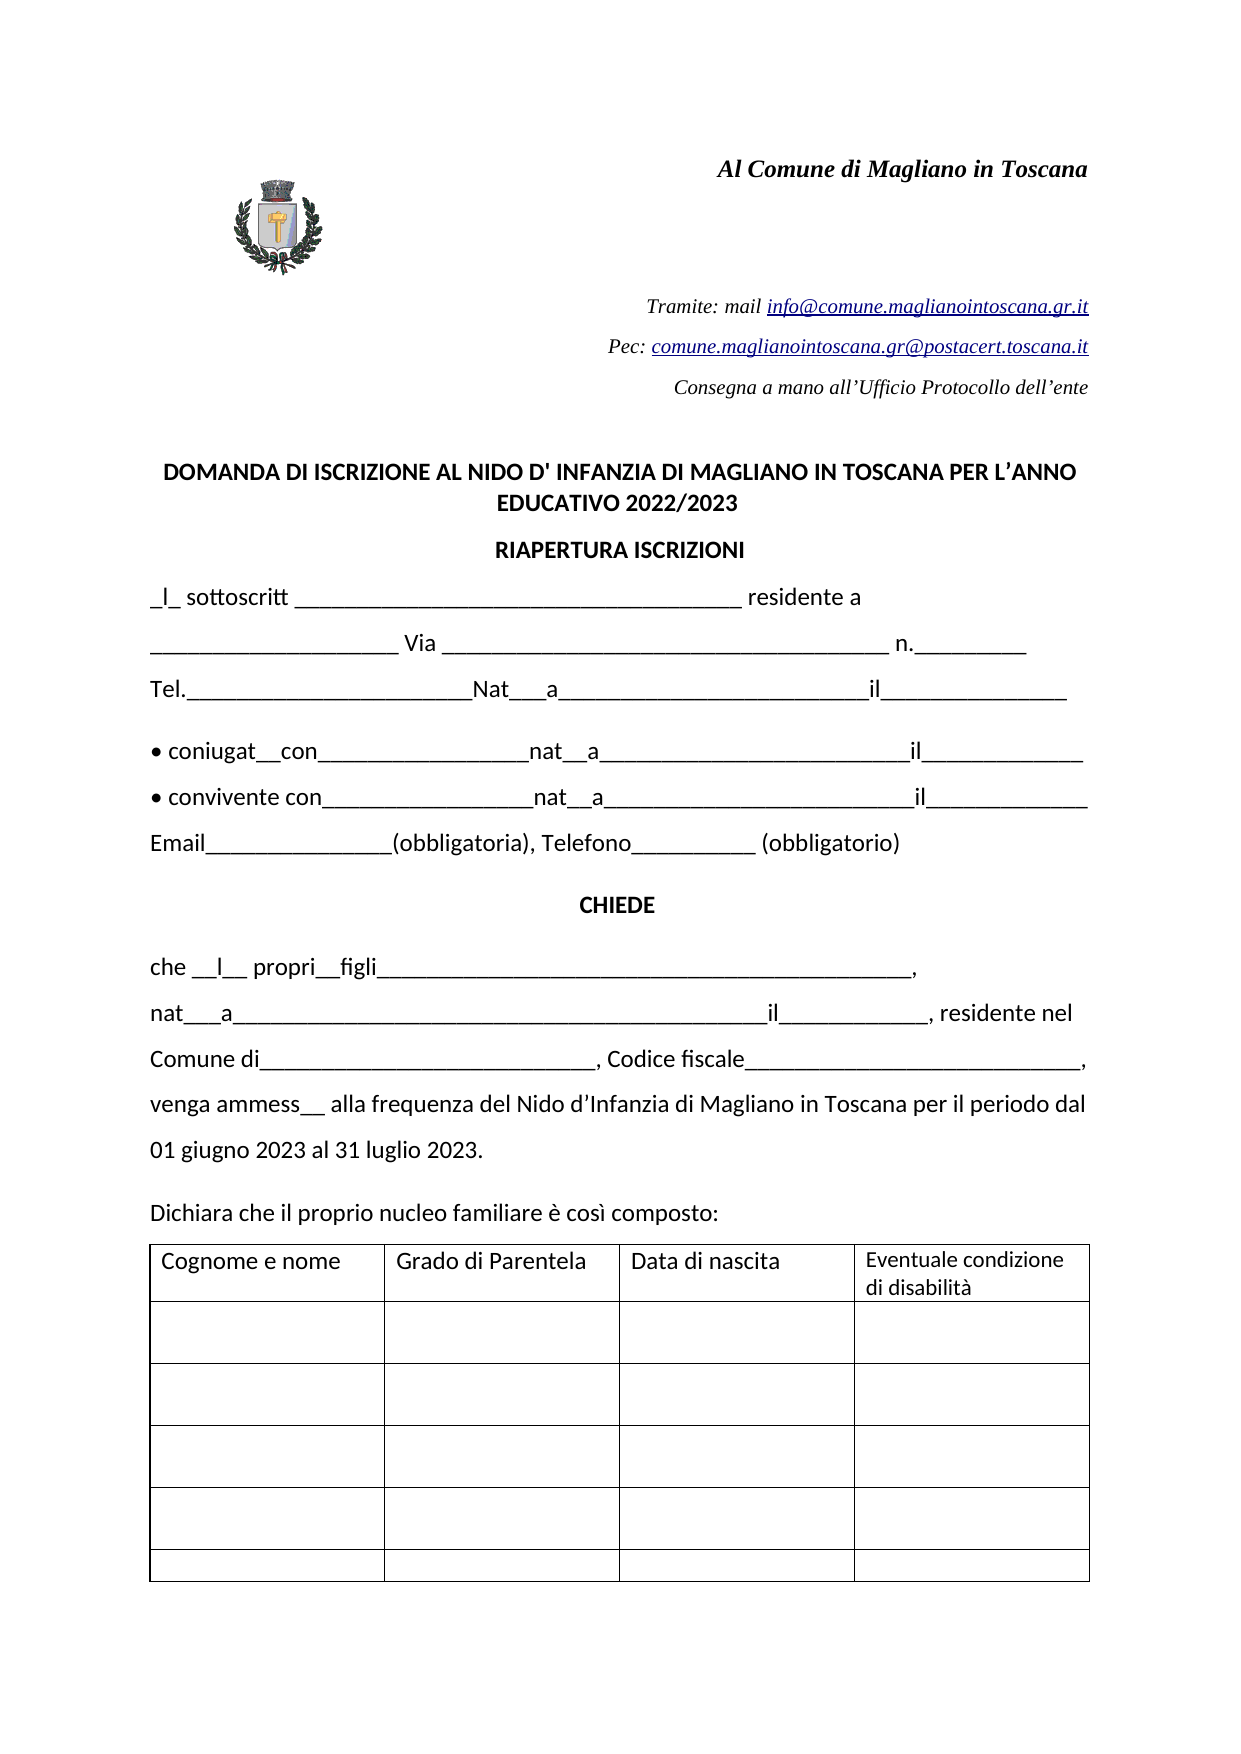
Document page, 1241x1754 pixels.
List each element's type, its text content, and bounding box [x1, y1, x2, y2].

text _l_ sottoscritt ____________________________________ residente a ____________________ Via ____________________________________ n._________ Tel._______________________Nat___a_________________________il_______________ [150, 581, 1090, 703]
table_cell [855, 1488, 1089, 1549]
table_cell [855, 1302, 1089, 1363]
table_cell [151, 1550, 384, 1581]
table_cell [385, 1550, 619, 1581]
table_cell [620, 1488, 854, 1549]
table_header Cognome e nome [151, 1245, 384, 1301]
text DOMANDA DI ISCRIZIONE AL NIDO D' INFANZIA DI MAGLIANO IN TOSCANA PER L’ANNO EDUCATIVO 2022/2023 [150, 456, 1090, 517]
table_cell [620, 1364, 854, 1425]
text Tramite: mail info@comune.maglianointoscana.gr.it [150, 293, 1090, 318]
table_header Eventuale condizione di disabilità [855, 1245, 1089, 1301]
text Pec: comune.maglianointoscana.gr@postacert.toscana.it [150, 334, 1090, 358]
text Al Comune di Magliano in Toscana [150, 150, 1090, 277]
table_cell [385, 1302, 619, 1363]
table_cell [151, 1302, 384, 1363]
table_cell [385, 1426, 619, 1487]
table_cell [151, 1488, 384, 1549]
text • coniugat__con_________________nat__a_________________________il_____________ • convivente con_________________nat__a_________________________il_____________ Email_______________(obbligatoria), Telefono__________ (obbligatorio) [150, 735, 1090, 857]
table_cell [855, 1550, 1089, 1581]
text CHIEDE [150, 889, 1090, 919]
text Dichiara che il proprio nucleo familiare è così composto: [150, 1197, 1090, 1227]
table_header Data di nascita [620, 1245, 854, 1301]
table_cell [855, 1364, 1089, 1425]
table_cell [620, 1302, 854, 1363]
table_cell [385, 1364, 619, 1425]
table_cell [620, 1426, 854, 1487]
table_cell [855, 1426, 1089, 1487]
table_header Grado di Parentela [385, 1245, 619, 1301]
table_cell [151, 1364, 384, 1425]
table_cell [385, 1488, 619, 1549]
table_cell [620, 1550, 854, 1581]
table_cell [151, 1426, 384, 1487]
text Consegna a mano all’Ufficio Protocollo dell’ente [150, 375, 1090, 399]
text che __l__ propri__figli___________________________________________, nat___a___________________________________________il____________, residente nel Comune di___________________________, Codice fiscale___________________________, venga ammess__ alla frequenza del Nido d’Infanzia di Magliano in Toscana per il periodo dal 01 giugno 2023 al 31 luglio 2023. [150, 951, 1090, 1165]
text RIAPERTURA ISCRIZIONI [150, 534, 1090, 565]
